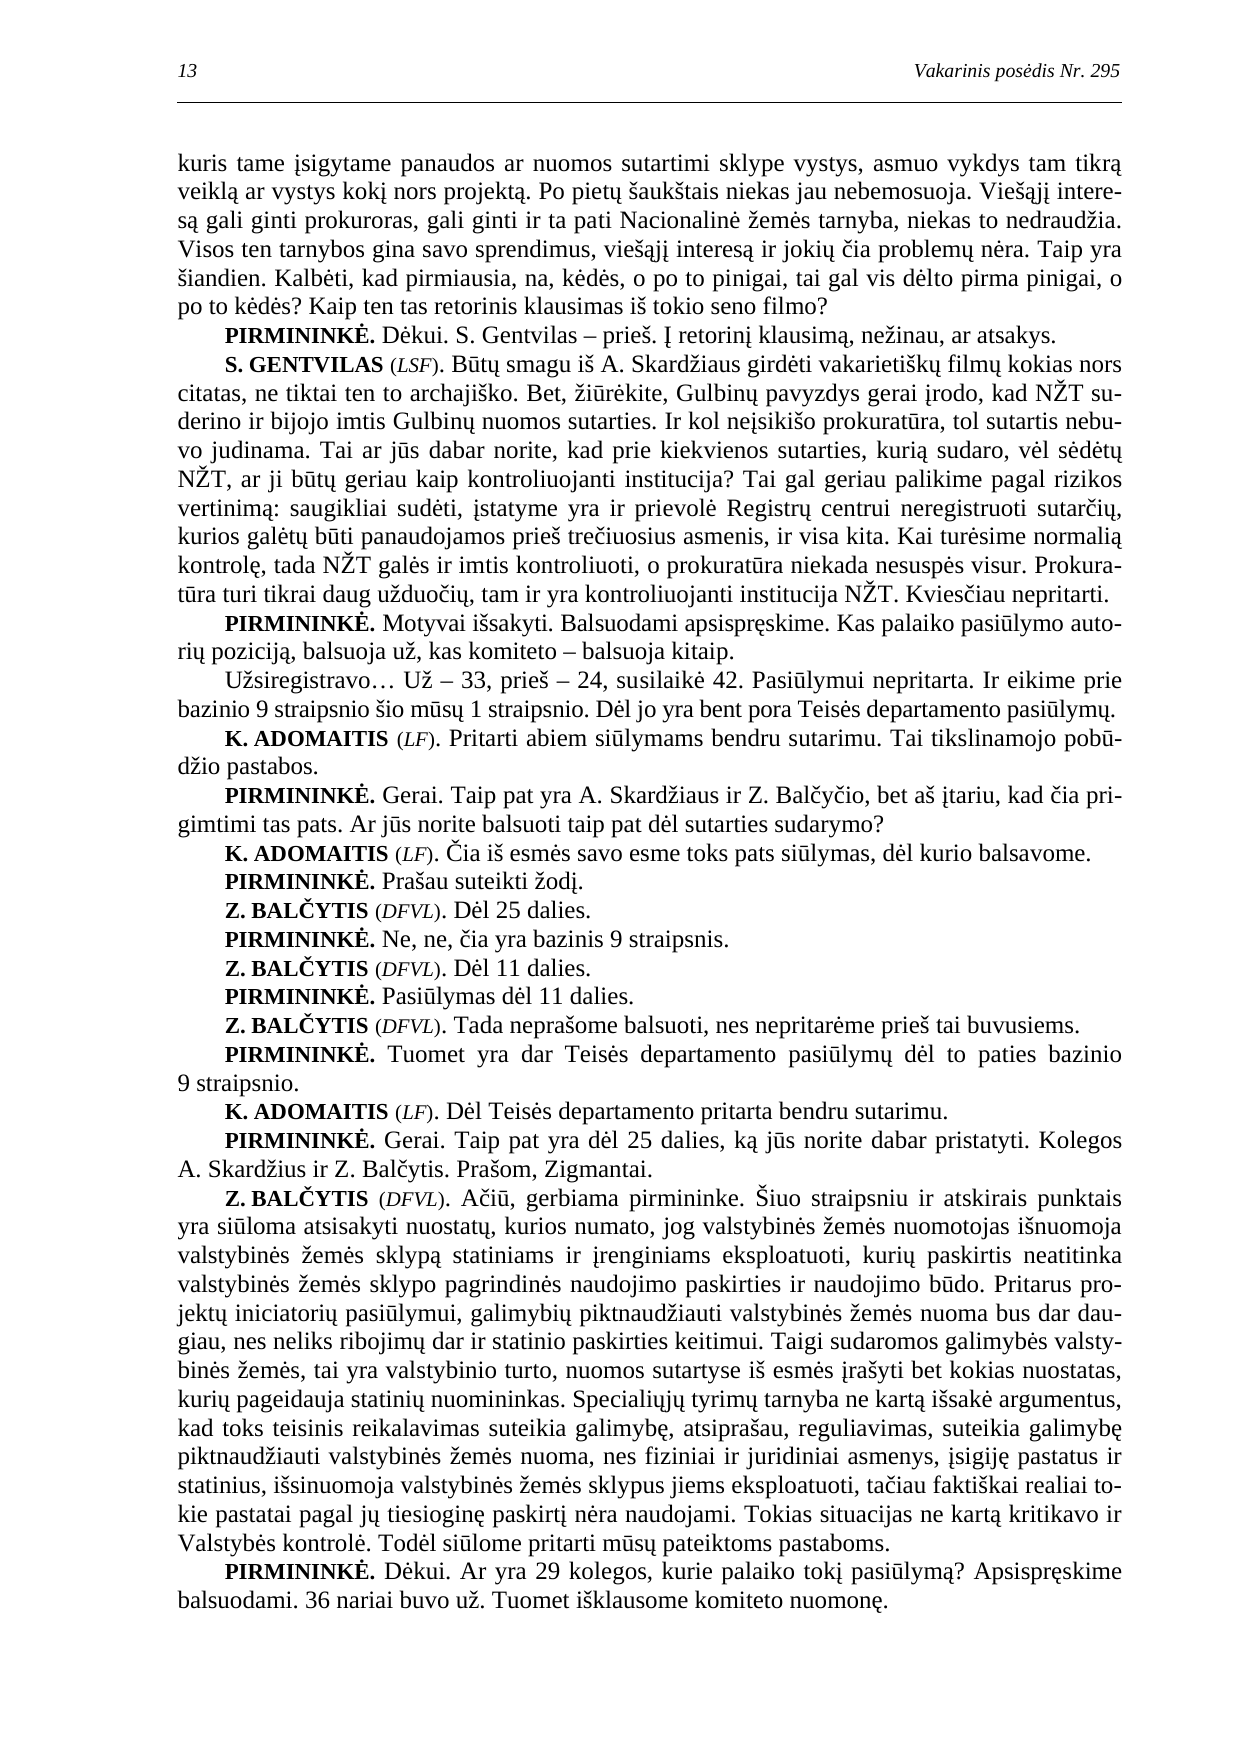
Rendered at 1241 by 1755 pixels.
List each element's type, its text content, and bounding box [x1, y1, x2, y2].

text Z. BALČYTIS (DFVL). Dėl 25 da­lies. [177, 895, 1122, 924]
text PIRMININKĖ. Dė­kui. Ar yra 29 ko­le­gos, ku­rie pa­lai­ko to­kį pa­siū­ly­mą? Ap­si­spręs­ki­me bal­suo­da­mi. 36 na­riai bu­vo už. Tuo­met iš­klau­so­me ko­mi­te­to nuo­mo­nę. [177, 1556, 1122, 1614]
text Už­si­re­gist­ra­vo… Už – 33, prieš – 24, su­si­lai­kė 42. Pa­siū­ly­mui ne­pri­tar­ta. Ir ei­ki­me prie ba­zi­nio 9 straips­nio šio mū­sų 1 straips­nio. Dėl jo yra bent po­ra Tei­sės de­par­ta­men­to pa­siū­ly­mų. [177, 665, 1122, 723]
text PIRMININKĖ. Dė­kui. S. Gent­vi­las – prieš. Į re­to­ri­nį klau­si­mą, ne­ži­nau, ar at­sa­kys. [177, 320, 1122, 349]
text PIRMININKĖ. Ne, ne, čia yra ba­zi­nis 9 straips­nis. [177, 924, 1122, 953]
text K. ADOMAITIS (LF). Pri­tar­ti abiem siū­ly­mams ben­dru su­ta­ri­mu. Tai tiks­li­na­mo­jo po­bū­džio pa­sta­bos. [177, 723, 1122, 780]
text S. GENTVILAS (LSF). Bū­tų sma­gu iš A. Skar­džiaus gir­dė­ti va­ka­rie­tiš­kų fil­mų ko­kias nors ci­ta­tas, ne tik­tai ten to ar­cha­jiš­ko. Bet, žiū­rė­ki­te, Gul­bi­nų pa­vyz­dys ge­rai įro­do, kad NŽT su­de­ri­no ir bi­jo­jo im­tis Gul­bi­nų nuo­mos su­tar­ties. Ir kol ne­įsi­ki­šo pro­ku­ra­tū­ra, tol su­tar­tis ne­bu­vo ju­di­na­ma. Tai ar jūs da­bar no­ri­te, kad prie kiek­vie­nos su­tar­ties, ku­rią su­da­ro, vėl sė­dė­tų NŽT, ar ji bū­tų ge­riau kaip kon­tro­liuo­jan­ti ins­ti­tu­ci­ja? Tai gal ge­riau pa­li­ki­me pa­gal ri­zi­kos ver­ti­ni­mą: sau­gik­liai su­dė­ti, įsta­ty­me yra ir prie­vo­lė Re­gist­rų cen­trui ne­re­gist­ruo­ti su­tar­čių, ku­rios ga­lė­tų bū­ti pa­nau­do­ja­mos prieš tre­čiuo­sius as­me­nis, ir vi­sa ki­ta. Kai tu­rė­si­me nor­ma­lią kon­tro­lę, ta­da NŽT ga­lės ir im­tis kon­tro­liuo­ti, o pro­ku­ra­tū­ra nie­ka­da ne­su­spės vi­sur. Pro­ku­ra­tū­ra tu­ri tik­rai daug už­duo­čių, tam ir yra kon­tro­liuo­jan­ti ins­ti­tu­ci­ja NŽT. Kvies­čiau ne­pri­tar­ti. [177, 349, 1122, 608]
text PIRMININKĖ. Mo­ty­vai iš­sa­ky­ti. Bal­suodami ap­si­spręs­kime. Kas pa­lai­ko pa­siū­ly­mo auto­rių po­zi­ci­ją, bal­suo­ja už, kas ko­mi­te­to – bal­suo­ja ki­taip. [177, 608, 1122, 665]
text Z. BALČYTIS (DFVL). Ta­da ne­pra­šo­me bal­suo­ti, nes ne­pri­ta­rė­me prieš tai bu­vu­siems. [177, 1010, 1122, 1039]
text Z. BALČYTIS (DFVL). Dėl 11 da­lies. [177, 953, 1122, 981]
text PIRMININKĖ. Tuo­met yra dar Tei­sės de­par­ta­men­to pa­siū­ly­mų dėl to pa­ties ba­zi­nio 9 straips­nio. [177, 1039, 1122, 1096]
text PIRMININKĖ. Ge­rai. Taip pat yra A. Skar­džiaus ir Z. Bal­čy­čio, bet aš įta­riu, kad čia pri­gim­ti­mi tas pats. Ar jūs no­ri­te bal­suo­ti taip pat dėl su­tar­ties su­da­ry­mo? [177, 780, 1122, 838]
text PIRMININKĖ. Pa­siū­ly­mas dėl 11 da­lies. [177, 981, 1122, 1010]
text K. ADOMAITIS (LF). Dėl Tei­sės de­par­ta­men­to pri­tar­ta ben­dru su­ta­ri­mu. [177, 1096, 1122, 1125]
text Z. BALČYTIS (DFVL). Ačiū, ger­bia­ma pir­mi­nin­ke. Šiuo straips­niu ir at­ski­rais punk­tais yra siū­lo­ma at­si­sa­ky­ti nuo­sta­tų, ku­rios nu­ma­to, jog vals­ty­bi­nės že­mės nuo­mo­to­jas iš­nuo­mo­ja vals­ty­bi­nės že­mės skly­pą sta­ti­niams ir įren­gi­niams eks­plo­a­tuo­ti, ku­rių pa­skir­tis ne­ati­tin­ka vals­ty­bi­nės že­mės skly­po pa­grin­di­nės nau­do­ji­mo pa­skir­ties ir nau­do­ji­mo bū­do. Pri­ta­rus pro­jek­tų ini­cia­to­rių pa­siū­ly­mui, ga­li­my­bių pik­tnau­džiau­ti vals­ty­bi­nės že­mės nu­oma bus dar dau­giau, nes ne­liks ri­bo­ji­mų dar ir sta­ti­nio pa­skir­ties kei­ti­mui. Tai­gi su­da­ro­mos ga­li­my­bės vals­ty­bi­nės že­mės, tai yra vals­ty­bi­nio tur­to, nuo­mos su­tar­ty­se iš es­mės įra­šy­ti bet ko­kias nuo­sta­tas, ku­rių pa­gei­dau­ja sta­ti­nių nuo­mi­nin­kas. Spe­cia­lių­jų ty­ri­mų tar­ny­ba ne kar­tą iš­sa­kė ar­gu­men­tus, kad toks tei­si­nis rei­ka­la­vi­mas su­tei­kia ga­li­my­bę, at­si­pra­šau, re­gu­lia­vi­mas, su­tei­kia ga­li­my­bę pik­tnau­džiau­ti vals­ty­bi­nės že­mės nu­oma, nes fi­zi­niai ir ju­ri­di­niai as­me­nys, įsi­gi­ję pa­sta­tus ir sta­ti­nius, iš­si­nuo­mo­ja vals­ty­bi­nės že­mės skly­pus jiems eks­plo­a­tuo­ti, ta­čiau fak­tiš­kai re­a­liai to­kie pa­sta­tai pa­gal jų tie­sio­gi­nę pa­skir­tį nė­ra nau­do­ja­mi. To­kias si­tu­a­ci­jas ne kar­tą kri­ti­ka­vo ir Vals­ty­bės kon­tro­lė. To­dėl siū­lo­me pri­tar­ti mū­sų pa­teik­toms pa­sta­boms. [177, 1183, 1122, 1556]
text K. ADOMAITIS (LF). Čia iš es­mės sa­vo es­me toks pats siū­ly­mas, dėl ku­rio bal­sa­vo­me. [177, 838, 1122, 866]
text PIRMININKĖ. Pra­šau su­teik­ti žo­dį. [177, 866, 1122, 895]
text PIRMININKĖ. Ge­rai. Taip pat yra dėl 25 da­lies, ką jūs no­ri­te da­bar pri­sta­ty­ti. Ko­le­gos A. Skar­džius ir Z. Bal­čy­tis. Pra­šom, Zig­man­tai. [177, 1125, 1122, 1183]
text ku­ris ta­me įsi­gy­ta­me pa­nau­dos ar nuo­mos su­tar­ti­mi skly­pe vys­tys, as­muo vyk­dys tam tik­rą veik­lą ar vys­tys ko­kį nors pro­jek­tą. Po pie­tų šaukš­tais nie­kas jau ne­be­mo­suo­ja. Vie­šą­jį in­te­re­są ga­li gin­ti pro­ku­ro­ras, ga­li gin­ti ir ta pa­ti Na­cio­na­li­nė že­mės tar­ny­ba, nie­kas to ne­drau­džia. Vi­sos ten tar­ny­bos gi­na sa­vo spren­di­mus, vie­šą­jį in­te­re­są ir jo­kių čia pro­ble­mų nė­ra. Taip yra šian­dien. Kal­bė­ti, kad pir­miau­sia, na, kė­dės, o po to pi­ni­gai, tai gal vis dėl­to pir­ma pi­ni­gai, o po to kė­dės? Kaip ten tas re­to­ri­nis klau­si­mas iš to­kio se­no fil­mo? [177, 148, 1122, 320]
